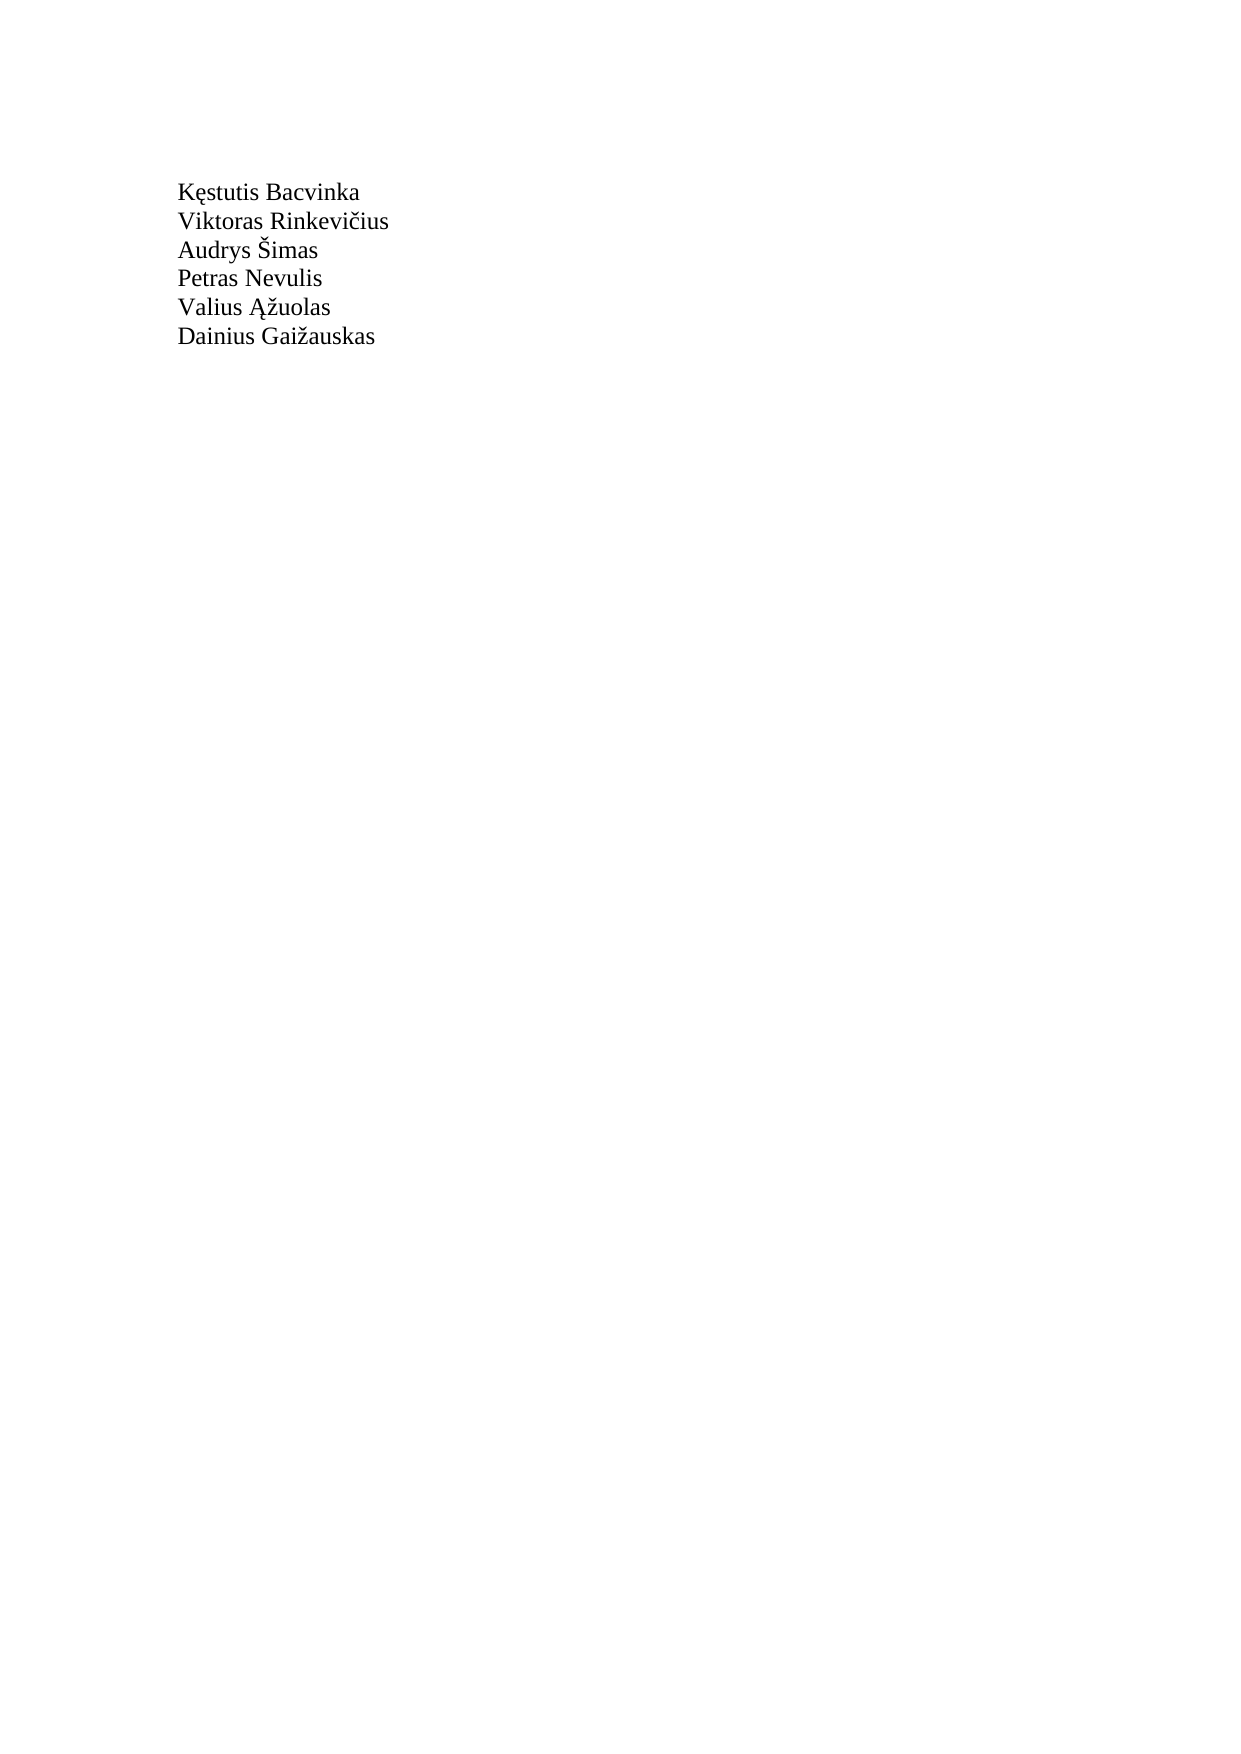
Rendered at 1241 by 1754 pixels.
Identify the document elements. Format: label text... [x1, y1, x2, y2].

text Valius Ąžuolas [177, 292, 1181, 321]
text Petras Nevulis [177, 263, 1181, 292]
text Kęstutis Bacvinka [177, 177, 1181, 206]
text Dainius Gaižauskas [177, 321, 1181, 350]
text Audrys Šimas [177, 235, 1181, 263]
text Viktoras Rinkevičius [177, 206, 1181, 235]
